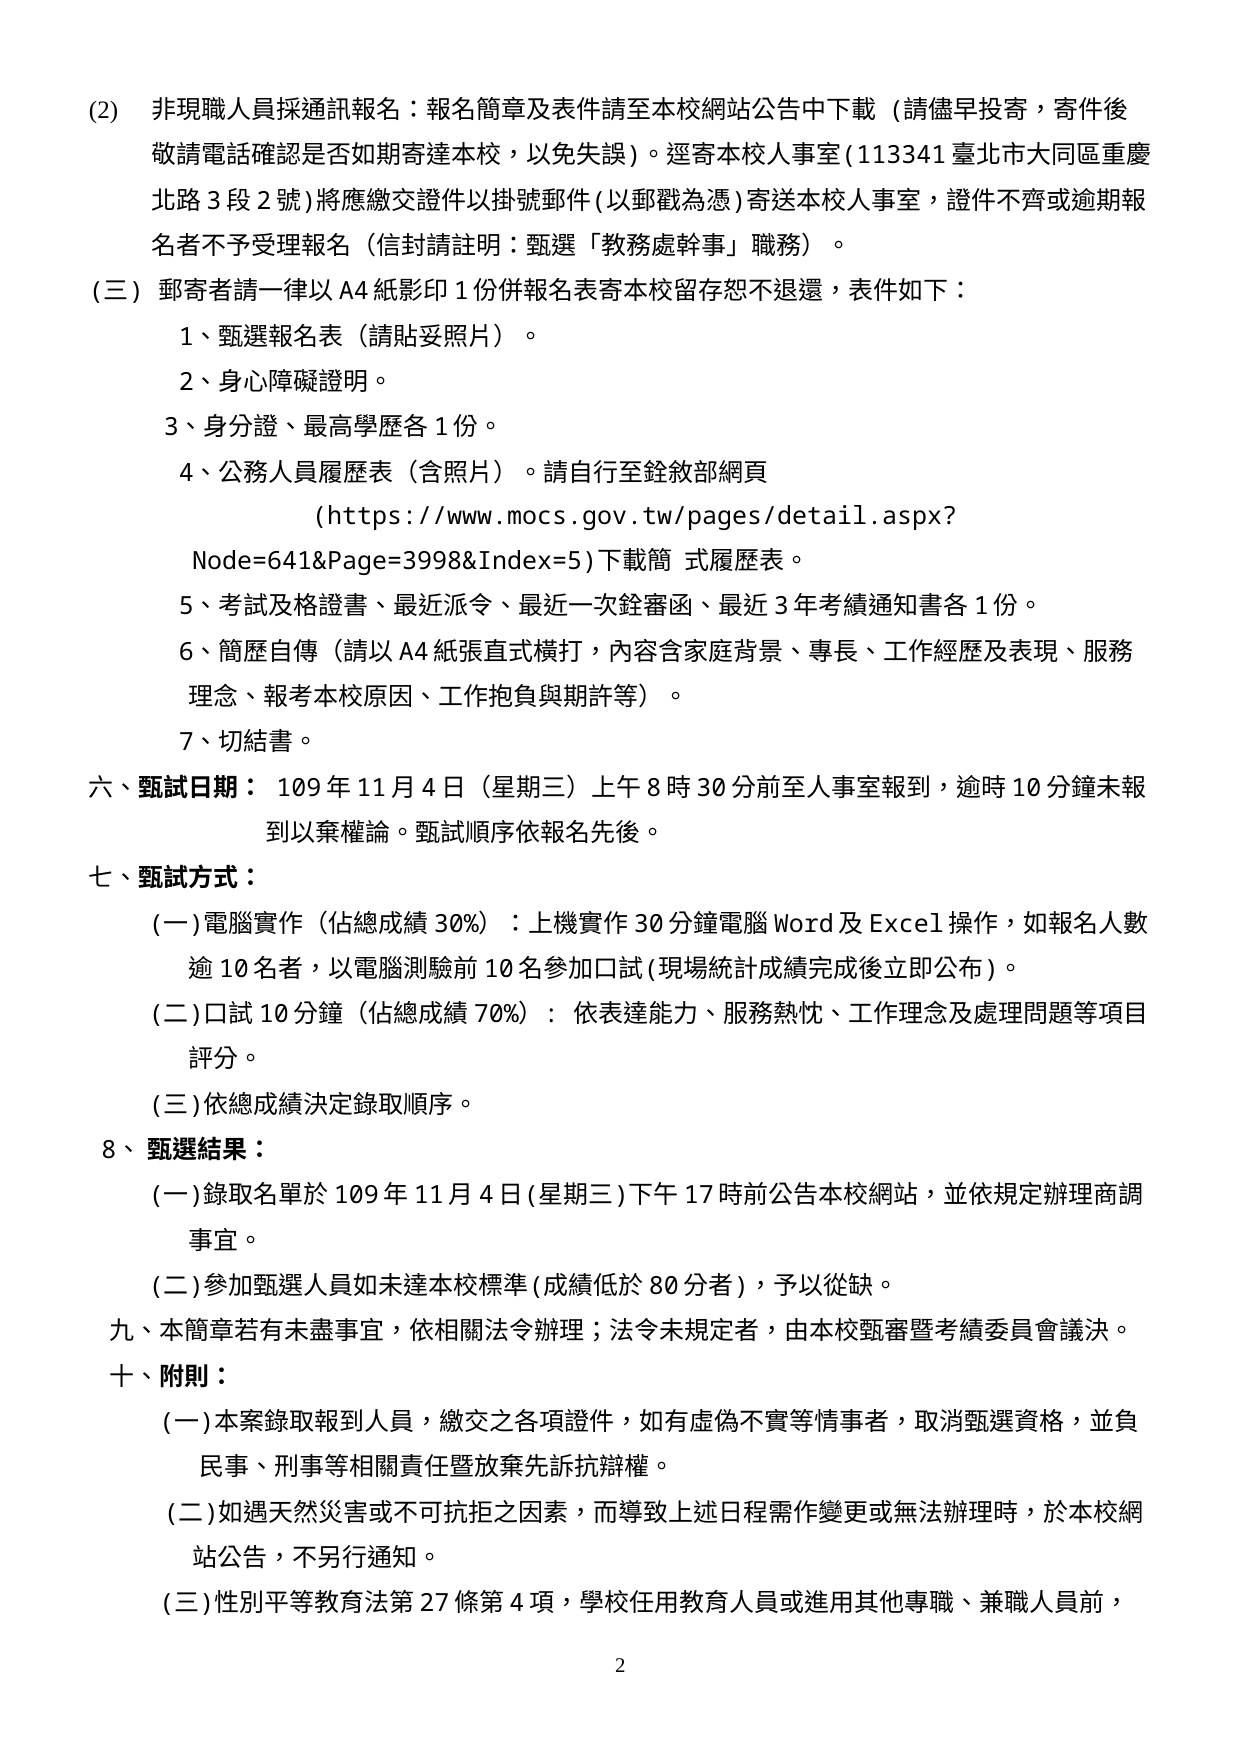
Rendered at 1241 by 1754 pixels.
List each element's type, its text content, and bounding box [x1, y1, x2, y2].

text (一)錄取名單於109年11月4日(星期三)下午17時前公告本校網站，並依規定辦理商調事宜。 [89, 1175, 1152, 1256]
text 十、附則： [79, 1356, 1152, 1392]
text (二)如遇天然災害或不可抗拒之因素，而導致上述日程需作變更或無法辦理時，於本校網站公告，不另行通知。 [104, 1492, 1152, 1574]
text (一)本案錄取報到人員，繳交之各項證件，如有虛偽不實等情事者，取消甄選資格，並負民事、刑事等相關責任暨放棄先訴抗辯權。 [99, 1401, 1152, 1483]
list 非現職人員採通訊報名：報名簡章及表件請至本校網站公告中下載 (請儘早投寄，寄件後敬請電話確認是否如期寄達本校，以免失誤)。逕寄本校人事室(113341臺北市大同區重慶北路3段2號)將應繳交證件以掛號郵件(以郵戳為憑)寄送本校人事室，證件不齊或逾期報名者不予受理報名（信封請註明：甄選「教務處幹事」職務）。 [89, 89, 1152, 262]
text 2、身心障礙證明。 [89, 361, 1152, 398]
text (二)口試10分鐘（佔總成績70%）: 依表達能力、服務熱忱、工作理念及處理問題等項目評分。 [89, 994, 1152, 1075]
text (https://www.mocs.gov.tw/pages/detail.aspx?Node=641&Page=3998&Index=5)下載簡 式履歷表。 [192, 497, 1152, 577]
text (三) 郵寄者請一律以A4紙影印1份併報名表寄本校留存恕不退還，表件如下： [89, 271, 1152, 307]
text 5、考試及格證書、最近派令、最近一次銓審函、最近3年考績通知書各1份。 [89, 586, 1152, 622]
text (三)性別平等教育法第27條第4項，學校任用教育人員或進用其他專職、兼職人員前， [99, 1583, 1129, 1619]
text 3、身分證、最高學歷各1份。 [89, 407, 1152, 443]
text 1、甄選報名表（請貼妥照片）。 [89, 316, 1152, 352]
text 九、本簡章若有未盡事宜，依相關法令辦理；法令未規定者，由本校甄審暨考績委員會議決。 [79, 1311, 1152, 1347]
text (二)參加甄選人員如未達本校標準(成績低於80分者)，予以從缺。 [89, 1266, 1152, 1302]
text 7、切結書。 [89, 722, 1152, 758]
text 七、甄試方式： [89, 858, 1152, 894]
list 甄選結果： [101, 1129, 1152, 1166]
text 六、甄試日期： 109年11月4日（星期三）上午8時30分前至人事室報到，逾時10分鐘未報到以棄權論。甄試順序依報名先後。 [89, 767, 1152, 849]
text (三)依總成績決定錄取順序。 [89, 1084, 1152, 1121]
text 4、公務人員履歷表（含照片）。請自行至銓敘部網頁 [89, 452, 1152, 488]
text (一)電腦實作（佔總成績30%）：上機實作30分鐘電腦Word及Excel操作，如報名人數逾10名者，以電腦測驗前10名參加口試(現場統計成績完成後立即公布)。 [89, 903, 1152, 984]
text 6、簡歷自傳（請以A4紙張直式橫打，內容含家庭背景、專長、工作經歷及表現、服務理念、報考本校原因、工作抱負與期許等）。 [89, 631, 1152, 713]
